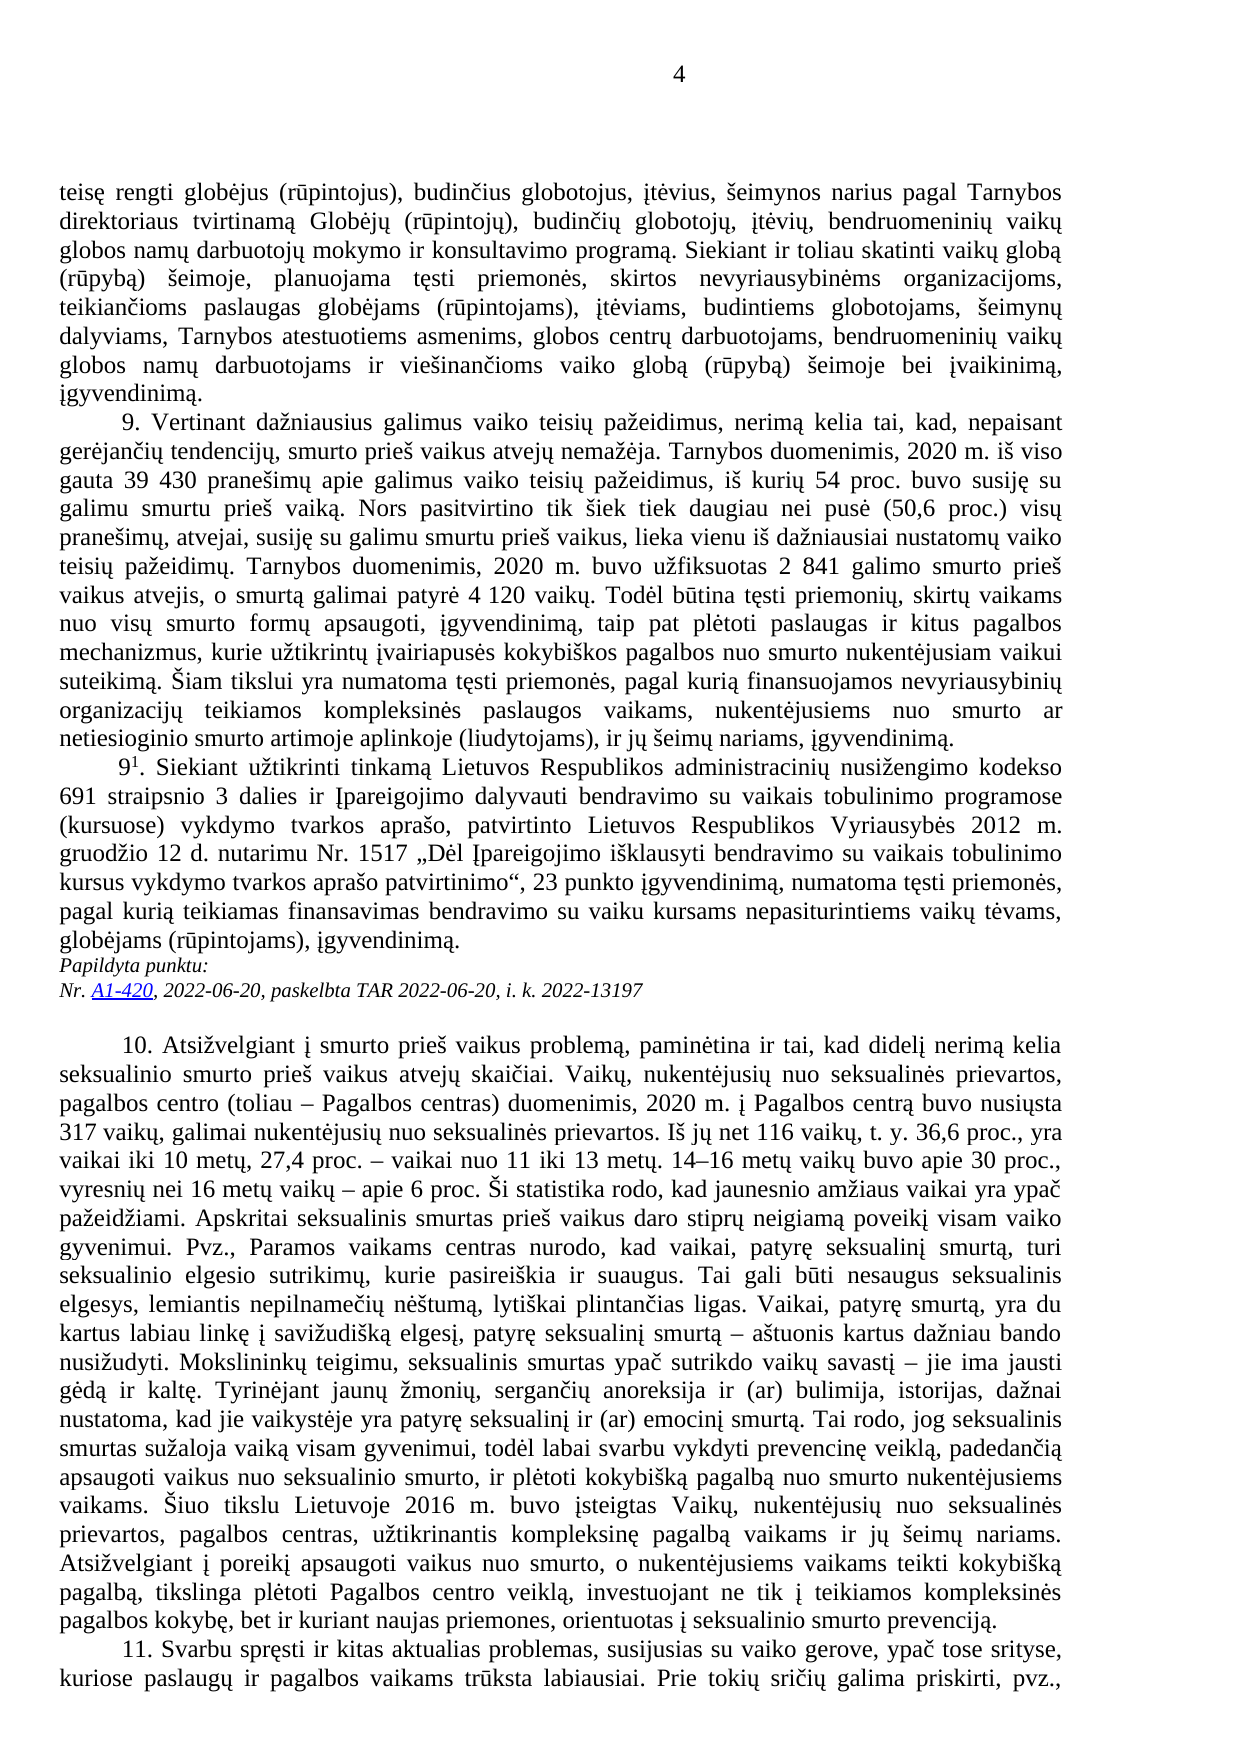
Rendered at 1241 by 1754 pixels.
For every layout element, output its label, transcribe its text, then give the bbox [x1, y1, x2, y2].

text Papildyta punktu: [59, 953, 1063, 977]
text 9. Vertinant dažniausius galimus vaiko teisių pažeidimus, nerimą kelia tai, kad, nepaisant gerėjančių tendencijų, smurto prieš vaikus atvejų nemažėja. Tarnybos duomenimis, 2020 m. iš viso gauta 39 430 pranešimų apie galimus vaiko teisių pažeidimus, iš kurių 54 proc. buvo susiję su galimu smurtu prieš vaiką. Nors pasitvirtino tik šiek tiek daugiau nei pusė (50,6 proc.) visų pranešimų, atvejai, susiję su galimu smurtu prieš vaikus, lieka vienu iš dažniausiai nustatomų vaiko teisių pažeidimų. Tarnybos duomenimis, 2020 m. buvo užfiksuotas 2 841 galimo smurto prieš vaikus atvejis, o smurtą galimai patyrė 4 120 vaikų. Todėl būtina tęsti priemonių, skirtų vaikams nuo visų smurto formų apsaugoti, įgyvendinimą, taip pat plėtoti paslaugas ir kitus pagalbos mechanizmus, kurie užtikrintų įvairiapusės kokybiškos pagalbos nuo smurto nukentėjusiam vaikui suteikimą. Šiam tikslui yra numatoma tęsti priemonės, pagal kurią finansuojamos nevyriausybinių organizacijų teikiamos kompleksinės paslaugos vaikams, nukentėjusiems nuo smurto ar netiesioginio smurto artimoje aplinkoje (liudytojams), ir jų šeimų nariams, įgyvendinimą. [59, 407, 1063, 752]
text Nr. A1-420, 2022-06-20, paskelbta TAR 2022-06-20, i. k. 2022-13197 [59, 977, 1063, 1002]
text 11. Svarbu spręsti ir kitas aktualias problemas, susijusias su vaiko gerove, ypač tose srityse, kuriose paslaugų ir pagalbos vaikams trūksta labiausiai. Prie tokių sričių galima priskirti, pvz., [59, 1634, 1063, 1692]
text 91. Siekiant užtikrinti tinkamą Lietuvos Respublikos administracinių nusižengimo kodekso 691 straipsnio 3 dalies ir Įpareigojimo dalyvauti bendravimo su vaikais tobulinimo programose (kursuose) vykdymo tvarkos aprašo, patvirtinto Lietuvos Respublikos Vyriausybės 2012 m. gruodžio 12 d. nutarimu Nr. 1517 „Dėl Įpareigojimo išklausyti bendravimo su vaikais tobulinimo kursus vykdymo tvarkos aprašo patvirtinimo“, 23 punkto įgyvendinimą, numatoma tęsti priemonės, pagal kurią teikiamas finansavimas bendravimo su vaiku kursams nepasiturintiems vaikų tėvams, globėjams (rūpintojams), įgyvendinimą. [59, 752, 1063, 953]
text teisę rengti globėjus (rūpintojus), budinčius globotojus, įtėvius, šeimynos narius pagal Tarnybos direktoriaus tvirtinamą Globėjų (rūpintojų), budinčių globotojų, įtėvių, bendruomeninių vaikų globos namų darbuotojų mokymo ir konsultavimo programą. Siekiant ir toliau skatinti vaikų globą (rūpybą) šeimoje, planuojama tęsti priemonės, skirtos nevyriausybinėms organizacijoms, teikiančioms paslaugas globėjams (rūpintojams), įtėviams, budintiems globotojams, šeimynų dalyviams, Tarnybos atestuotiems asmenims, globos centrų darbuotojams, bendruomeninių vaikų globos namų darbuotojams ir viešinančioms vaiko globą (rūpybą) šeimoje bei įvaikinimą, įgyvendinimą. [59, 177, 1063, 407]
text 10. Atsižvelgiant į smurto prieš vaikus problemą, paminėtina ir tai, kad didelį nerimą kelia seksualinio smurto prieš vaikus atvejų skaičiai. Vaikų, nukentėjusių nuo seksualinės prievartos, pagalbos centro (toliau – Pagalbos centras) duomenimis, 2020 m. į Pagalbos centrą buvo nusiųsta 317 vaikų, galimai nukentėjusių nuo seksualinės prievartos. Iš jų net 116 vaikų, t. y. 36,6 proc., yra vaikai iki 10 metų, 27,4 proc. – vaikai nuo 11 iki 13 metų. 14–16 metų vaikų buvo apie 30 proc., vyresnių nei 16 metų vaikų – apie 6 proc. Ši statistika rodo, kad jaunesnio amžiaus vaikai yra ypač pažeidžiami. Apskritai seksualinis smurtas prieš vaikus daro stiprų neigiamą poveikį visam vaiko gyvenimui. Pvz., Paramos vaikams centras nurodo, kad vaikai, patyrę seksualinį smurtą, turi seksualinio elgesio sutrikimų, kurie pasireiškia ir suaugus. Tai gali būti nesaugus seksualinis elgesys, lemiantis nepilnamečių nėštumą, lytiškai plintančias ligas. Vaikai, patyrę smurtą, yra du kartus labiau linkę į savižudišką elgesį, patyrę seksualinį smurtą – aštuonis kartus dažniau bando nusižudyti. Mokslininkų teigimu, seksualinis smurtas ypač sutrikdo vaikų savastį – jie ima jausti gėdą ir kaltę. Tyrinėjant jaunų žmonių, sergančių anoreksija ir (ar) bulimija, istorijas, dažnai nustatoma, kad jie vaikystėje yra patyrę seksualinį ir (ar) emocinį smurtą. Tai rodo, jog seksualinis smurtas sužaloja vaiką visam gyvenimui, todėl labai svarbu vykdyti prevencinę veiklą, padedančią apsaugoti vaikus nuo seksualinio smurto, ir plėtoti kokybišką pagalbą nuo smurto nukentėjusiems vaikams. Šiuo tikslu Lietuvoje 2016 m. buvo įsteigtas Vaikų, nukentėjusių nuo seksualinės prievartos, pagalbos centras, užtikrinantis kompleksinę pagalbą vaikams ir jų šeimų nariams. Atsižvelgiant į poreikį apsaugoti vaikus nuo smurto, o nukentėjusiems vaikams teikti kokybišką pagalbą, tikslinga plėtoti Pagalbos centro veiklą, investuojant ne tik į teikiamos kompleksinės pagalbos kokybę, bet ir kuriant naujas priemones, orientuotas į seksualinio smurto prevenciją. [59, 1030, 1063, 1634]
